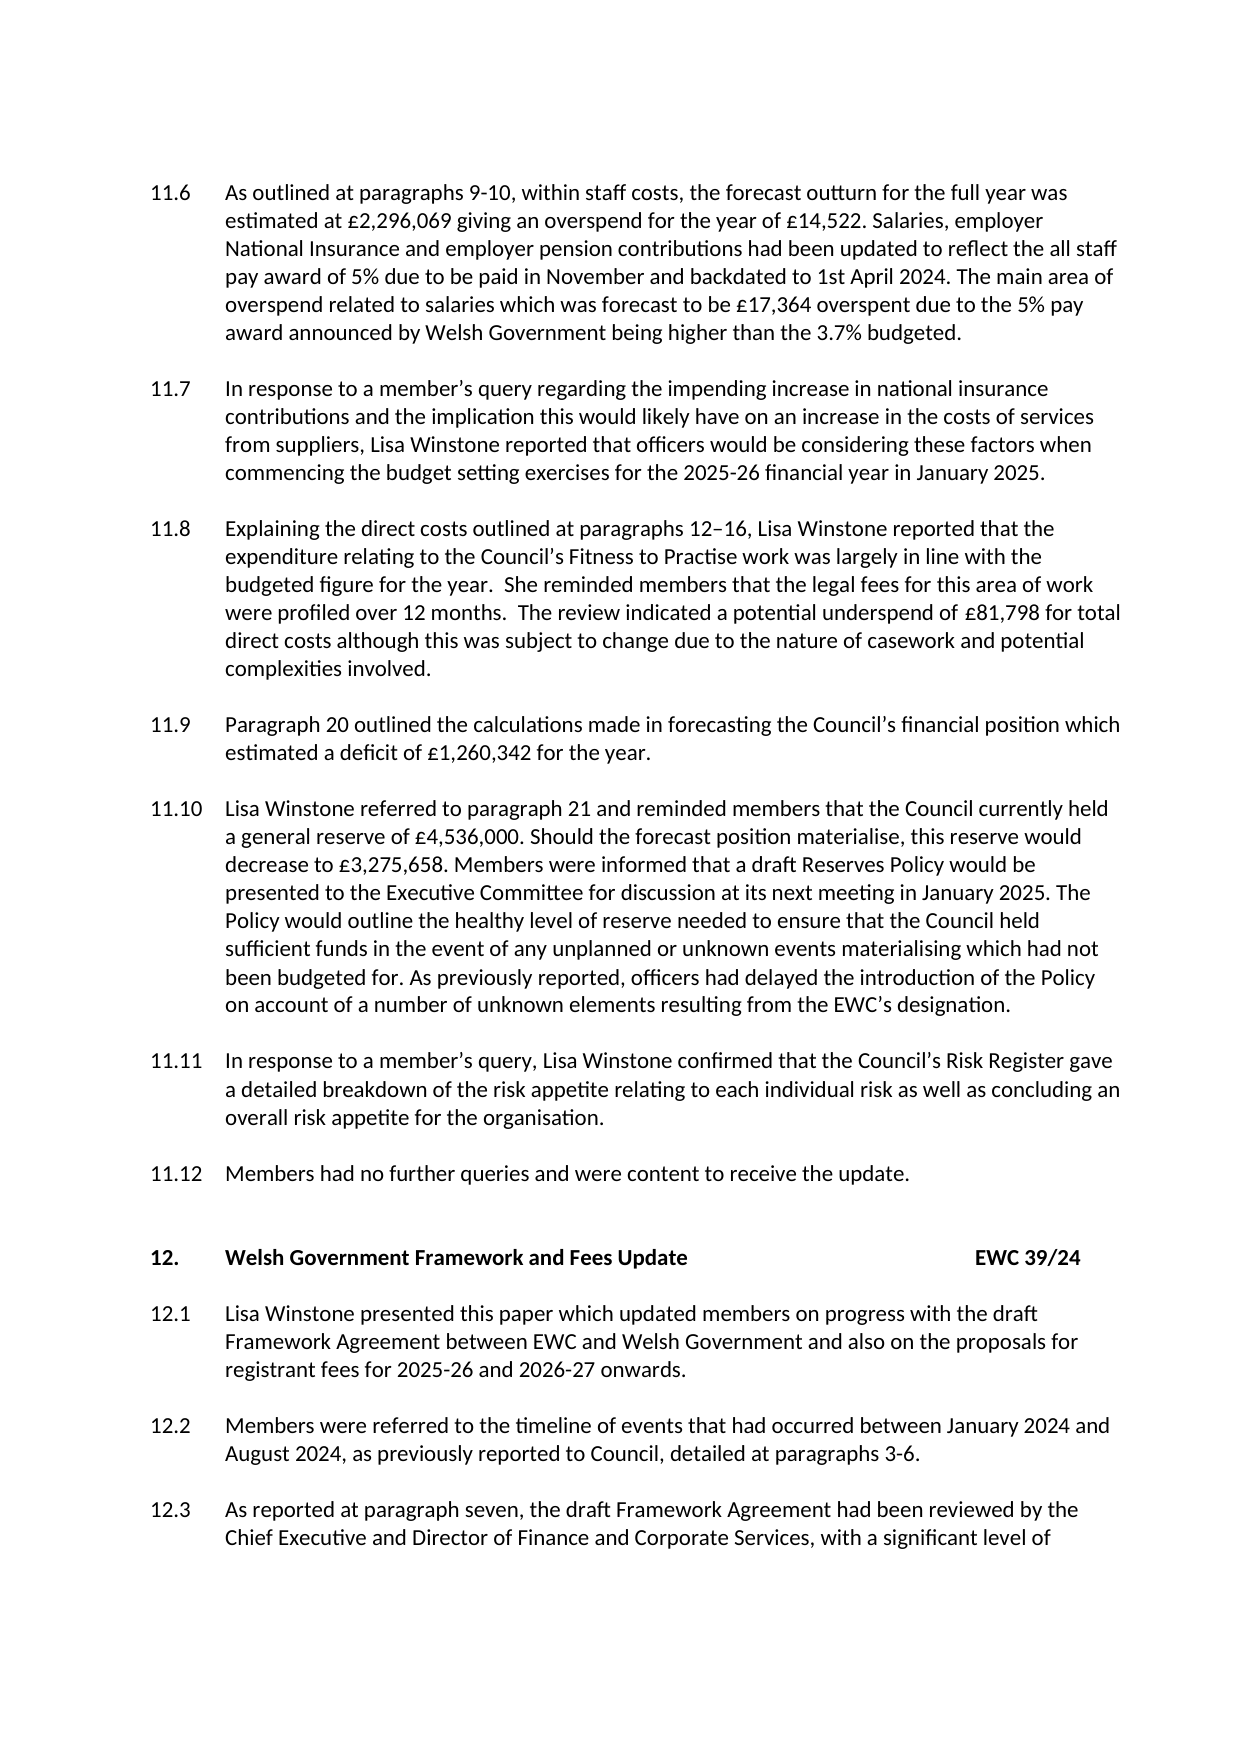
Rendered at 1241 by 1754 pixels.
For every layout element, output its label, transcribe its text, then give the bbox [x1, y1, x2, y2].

text 11.9 Paragraph 20 outlined the calculations made in forecasting the Council’s financial position which estimated a deficit of £1,260,342 for the year. [150, 710, 1122, 766]
text 11.7 In response to a member’s query regarding the impending increase in national insurance contributions and the implication this would likely have on an increase in the costs of services from suppliers, Lisa Winstone reported that officers would be considering these factors when commencing the budget setting exercises for the 2025-26 financial year in January 2025. [150, 374, 1122, 486]
text 11.6 As outlined at paragraphs 9-10, within staff costs, the forecast outturn for the full year was estimated at £2,296,069 giving an overspend for the year of £14,522. Salaries, employer National Insurance and employer pension contributions had been updated to reflect the all staff pay award of 5% due to be paid in November and backdated to 1st April 2024. The main area of overspend related to salaries which was forecast to be £17,364 overspent due to the 5% pay award announced by Welsh Government being higher than the 3.7% budgeted. [150, 178, 1122, 346]
text 11.11 In response to a member’s query, Lisa Winstone confirmed that the Council’s Risk Register gave a detailed breakdown of the risk appetite relating to each individual risk as well as concluding an overall risk appetite for the organisation. [150, 1047, 1122, 1131]
text 12.3 As reported at paragraph seven, the draft Framework Agreement had been reviewed by the Chief Executive and Director of Finance and Corporate Services, with a significant level of [150, 1495, 1122, 1551]
text 11.8 Explaining the direct costs outlined at paragraphs 12–16, Lisa Winstone reported that the expenditure relating to the Council’s Fitness to Practise work was largely in line with the budgeted figure for the year. She reminded members that the legal fees for this area of work were profiled over 12 months. The review indicated a potential underspend of £81,798 for total direct costs although this was subject to change due to the nature of casework and potential complexities involved. [150, 514, 1122, 682]
text 11.12 Members had no further queries and were content to receive the update. [150, 1159, 1122, 1187]
text 12.1 Lisa Winstone presented this paper which updated members on progress with the draft Framework Agreement between EWC and Welsh Government and also on the proposals for registrant fees for 2025-26 and 2026-27 onwards. [150, 1299, 1122, 1383]
text 12. Welsh Government Framework and Fees Update EWC 39/24 [150, 1243, 1122, 1271]
text 11.10 Lisa Winstone referred to paragraph 21 and reminded members that the Council currently held a general reserve of £4,536,000. Should the forecast position materialise, this reserve would decrease to £3,275,658. Members were informed that a draft Reserves Policy would be presented to the Executive Committee for discussion at its next meeting in January 2025. The Policy would outline the healthy level of reserve needed to ensure that the Council held sufficient funds in the event of any unplanned or unknown events materialising which had not been budgeted for. As previously reported, officers had delayed the introduction of the Policy on account of a number of unknown elements resulting from the EWC’s designation. [150, 794, 1122, 1019]
text 12.2 Members were referred to the timeline of events that had occurred between January 2024 and August 2024, as previously reported to Council, detailed at paragraphs 3-6. [150, 1411, 1122, 1467]
